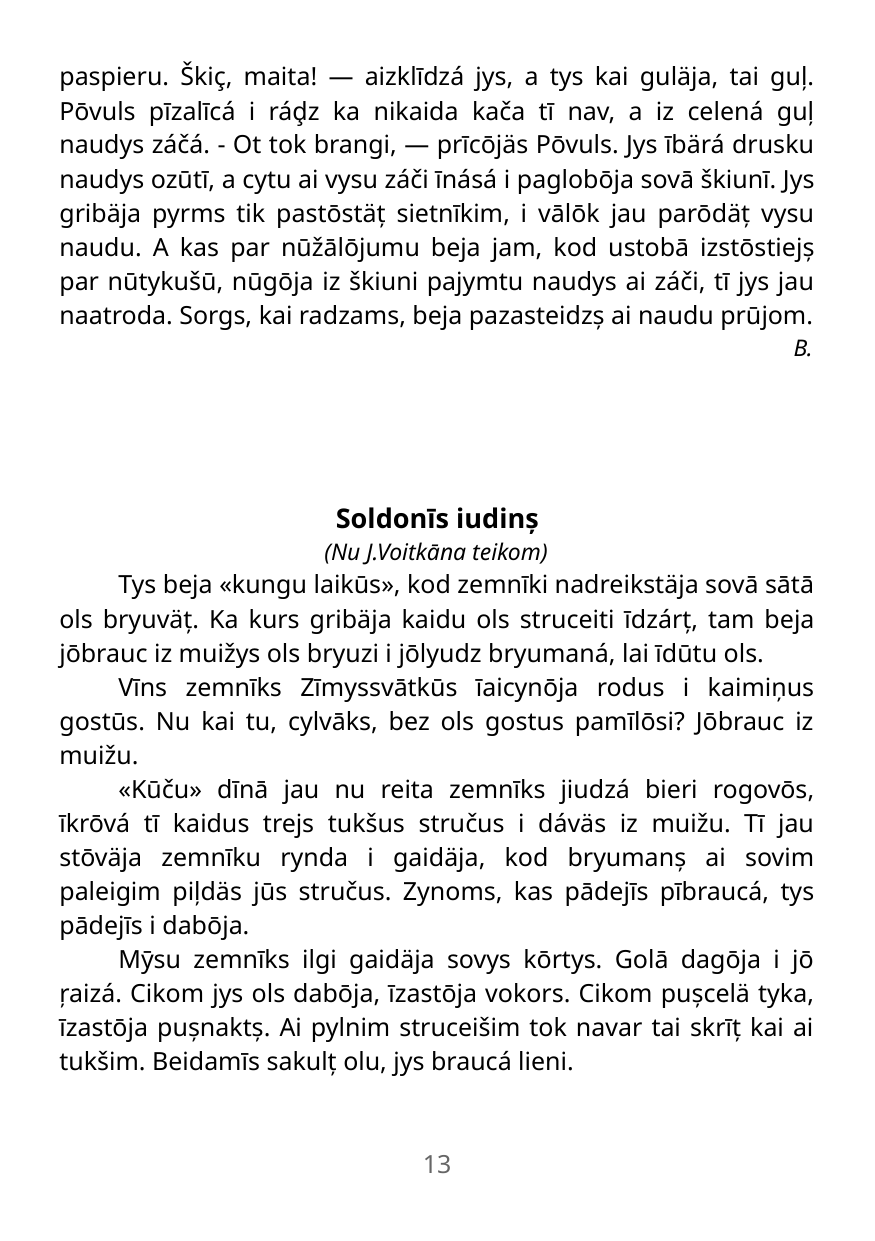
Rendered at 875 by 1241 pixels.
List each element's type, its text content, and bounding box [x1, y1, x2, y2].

text B. [59, 332, 815, 363]
text Mȳsu zemnīks ilgi gaidäja sovys kōrtys. Golā dagōja i jō ŗaizá. Cikom jys ols dabōja, īzastōja vokors. Cikom pușcelä tyka, īzastōja pușnaktș. Ai pylnim struceišim tok navar tai skrīț kai ai tukšim. Beidamīs sakulț olu, jys braucá lieni. [59, 942, 815, 1078]
text «Kūču» dīnā jau nu reita zemnīks jiudzá bieri rogovōs, īkrōvá tī kaidus trejs tukšus stručus i dáväs iz muižu. Tī jau stōväja zemnīku rynda i gaidäja, kod bryumanș ai sovim paleigim piļdäs jūs stručus. Zynoms, kas pādejīs pībraucá, tys pādejīs i dabōja. [59, 772, 815, 942]
text Vīns zemnīks Zīmyssvātkūs īaicynōja rodus i kaimiņus gostūs. Nu kai tu, cylvāks, bez ols gostus pamīlōsi? Jōbrauc iz muižu. [59, 669, 815, 772]
text (Nu J.Voitkāna teikom) [59, 536, 815, 567]
text paspieru. Škiç, maita! — aizklīdzá jys, a tys kai guläja, tai guļ. Pōvuls pīzalīcá i ráḑz ka nikaida kača tī nav, a iz celená guļ naudys záčá. - Ot tok brangi, — prīcōjäs Pōvuls. Jys ībärá drusku naudys ozūtī, a cytu ai vysu záči īnásá i paglobōja sovā škiunī. Jys gribäja pyrms tik pastōstäț sietnīkim, i vālōk jau parōdäț vysu naudu. A kas par nūžālōjumu beja jam, kod ustobā izstōstiejș par nūtykušū, nūgōja iz škiuni pajymtu naudys ai záči, tī jys jau naatroda. Sorgs, kai radzams, beja pazasteidzș ai naudu prūjom. [59, 59, 815, 332]
text Soldonīs iudinș [59, 499, 815, 536]
text Tys beja «kungu laikūs», kod zemnīki nadreikstäja sovā sātā ols bryuväț. Ka kurs gribäja kaidu ols struceiti īdzárț, tam beja jōbrauc iz muižys ols bryuzi i jōlyudz bryumaná, lai īdūtu ols. [59, 567, 815, 669]
